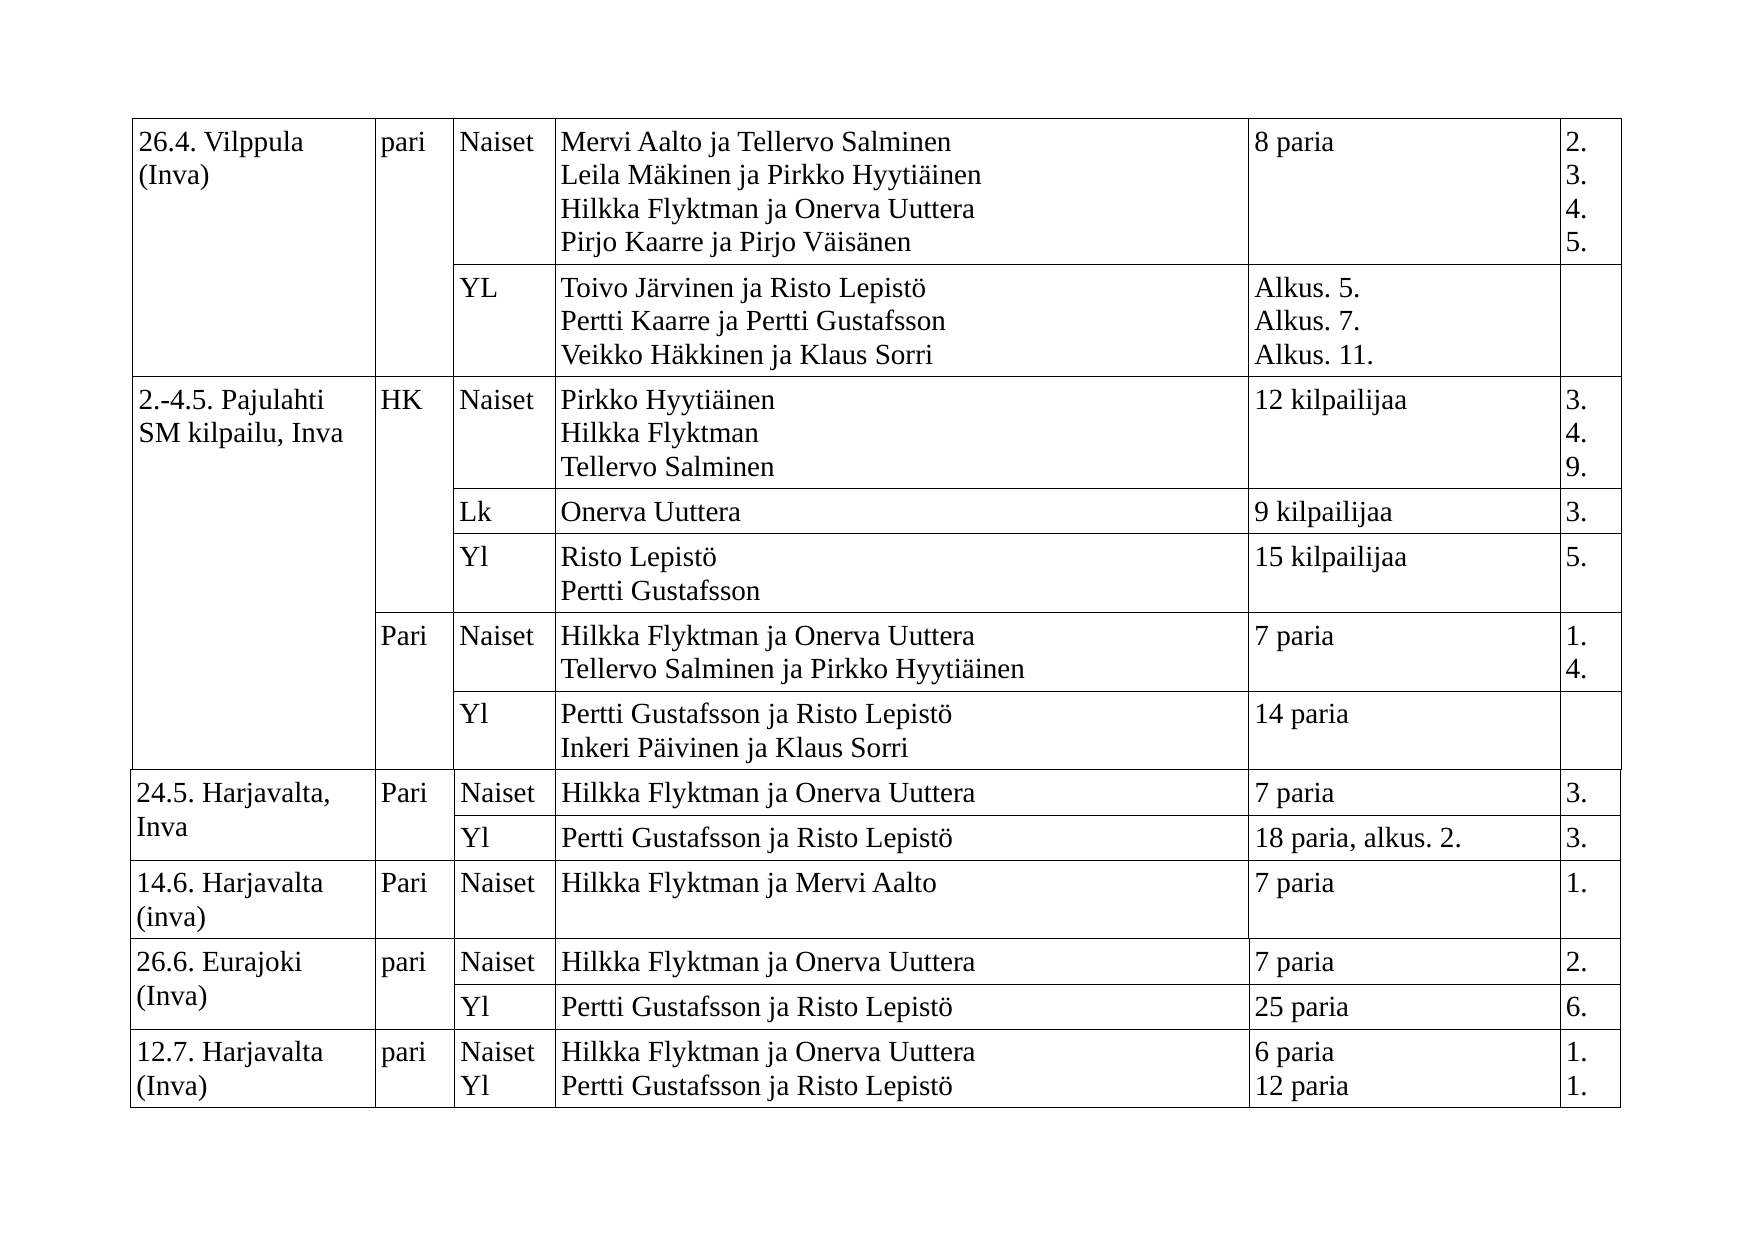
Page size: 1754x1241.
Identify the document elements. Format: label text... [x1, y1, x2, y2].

table_cell 3. 4. 9. [1561, 377, 1621, 488]
table_cell 1. 4. [1561, 613, 1621, 691]
table_cell Pertti Gustafsson ja Risto Lepistö [556, 816, 1248, 859]
table_cell 25 paria [1250, 985, 1560, 1028]
table_cell Pari [376, 613, 453, 769]
table_header 26.6. Eurajoki (Inva) [131, 939, 375, 1028]
table_cell 3. [1561, 489, 1621, 533]
table_header 3. [1561, 770, 1620, 814]
table_header 2. [1561, 939, 1620, 983]
table_cell Yl [455, 985, 555, 1028]
table_cell Toivo Järvinen ja Risto Lepistö Pertti Kaarre ja Pertti Gustafsson Veikko Häkkinen ja Klaus Sorri [556, 265, 1248, 376]
table_cell Pari [376, 861, 454, 938]
table_header pari [376, 939, 454, 1028]
table_cell [1561, 265, 1621, 376]
table_cell 2.-4.5. Pajulahti SM kilpailu, Inva [133, 377, 375, 769]
table_cell Alkus. 5. Alkus. 7. Alkus. 11. [1249, 265, 1560, 376]
table_header Naiset [454, 119, 555, 264]
table_cell Hilkka Flyktman ja Onerva Uuttera Tellervo Salminen ja Pirkko Hyytiäinen [556, 613, 1248, 691]
table_header 12.7. Harjavalta (Inva) [131, 1030, 375, 1107]
table_cell 7 paria [1249, 613, 1560, 691]
table_header 7 paria [1250, 939, 1560, 983]
table_header 6 paria 12 paria [1250, 1030, 1560, 1107]
table_header Naiset [455, 770, 555, 814]
table_header Mervi Aalto ja Tellervo Salminen Leila Mäkinen ja Pirkko Hyytiäinen Hilkka Flyktman ja Onerva Uuttera Pirjo Kaarre ja Pirjo Väisänen [556, 119, 1248, 264]
table_cell Naiset [454, 377, 555, 488]
table_cell Naiset [455, 861, 555, 938]
table_cell Pirkko Hyytiäinen Hilkka Flyktman Tellervo Salminen [556, 377, 1248, 488]
table_header 1. 1. [1561, 1030, 1620, 1107]
table_header 26.4. Vilppula (Inva) [133, 119, 375, 376]
table_header Naiset [455, 939, 555, 983]
table_cell Onerva Uuttera [556, 489, 1248, 533]
table_cell 1. [1561, 861, 1620, 938]
table_cell 7 paria [1249, 861, 1560, 938]
table_header pari [376, 1030, 454, 1107]
table_cell Pertti Gustafsson ja Risto Lepistö Inkeri Päivinen ja Klaus Sorri [556, 692, 1248, 769]
table_cell 3. [1561, 816, 1620, 859]
table_cell 6. [1561, 985, 1620, 1028]
table_header 24.5. Harjavalta, Inva [131, 770, 375, 859]
table_cell Pertti Gustafsson ja Risto Lepistö [556, 985, 1249, 1028]
table_cell Lk [454, 489, 555, 533]
table_cell Hilkka Flyktman ja Mervi Aalto [556, 861, 1248, 938]
table_cell Risto Lepistö Pertti Gustafsson [556, 534, 1248, 612]
table_cell 9 kilpailijaa [1249, 489, 1560, 533]
table_cell 18 paria, alkus. 2. [1249, 816, 1560, 859]
table_header 2. 3. 4. 5. [1561, 119, 1621, 264]
table_cell Naiset [454, 613, 555, 691]
table_cell Yl [454, 692, 555, 769]
table_cell [1561, 692, 1621, 769]
table_header 8 paria [1249, 119, 1560, 264]
table_cell Yl [455, 816, 555, 859]
table_cell 5. [1561, 534, 1621, 612]
table_header Naiset Yl [455, 1030, 555, 1107]
table_cell Yl [454, 534, 555, 612]
table_header pari [376, 119, 453, 376]
table_cell 15 kilpailijaa [1249, 534, 1560, 612]
table_cell 12 kilpailijaa [1249, 377, 1560, 488]
table_cell 14.6. Harjavalta (inva) [131, 861, 375, 938]
table_header Hilkka Flyktman ja Onerva Uuttera [556, 770, 1248, 814]
table_cell YL [454, 265, 555, 376]
table_header Pari [376, 770, 454, 859]
table_header Hilkka Flyktman ja Onerva Uuttera [556, 939, 1249, 983]
table_header Hilkka Flyktman ja Onerva Uuttera Pertti Gustafsson ja Risto Lepistö [556, 1030, 1249, 1107]
table_cell HK [376, 377, 453, 612]
table_header 7 paria [1249, 770, 1560, 814]
table_cell 14 paria [1249, 692, 1560, 769]
